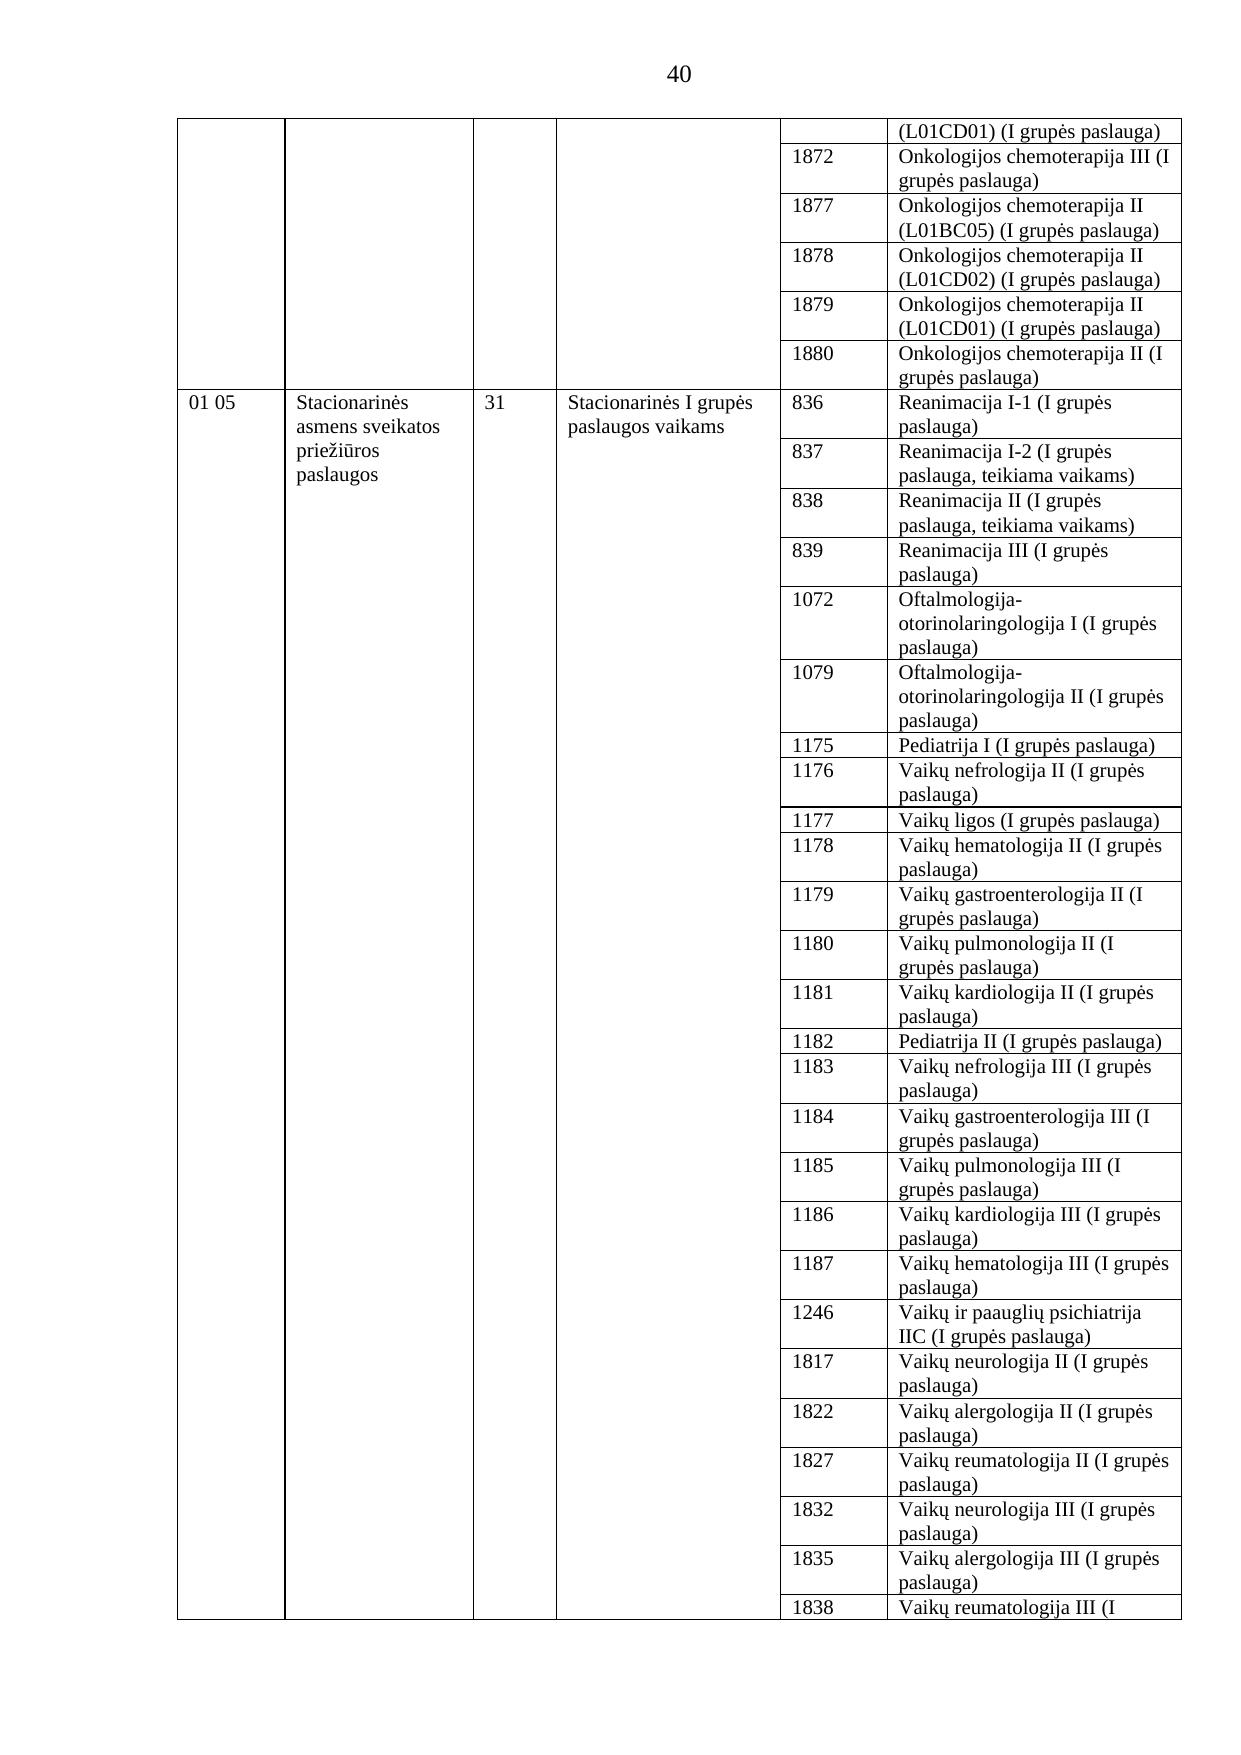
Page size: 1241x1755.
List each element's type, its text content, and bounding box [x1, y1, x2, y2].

table_cell Reanimacija III (I grupės paslauga) [888, 538, 1181, 586]
table_cell [781, 119, 887, 143]
table_cell 1835 [781, 1546, 887, 1594]
table_cell [178, 119, 284, 389]
table_cell 1079 [781, 660, 887, 732]
table_cell [474, 119, 556, 389]
table_cell 837 [781, 439, 887, 487]
table_cell Onkologijos chemoterapija II (L01BC05) (I grupės paslauga) [888, 194, 1181, 242]
table_cell 01 05 [178, 390, 284, 1619]
table_cell Vaikų reumatologija II (I grupės paslauga) [888, 1448, 1181, 1496]
table_cell 1179 [781, 882, 887, 930]
table_cell 1817 [781, 1349, 887, 1397]
table_cell Vaikų pulmonologija II (I grupės paslauga) [888, 931, 1181, 979]
table_cell 1187 [781, 1251, 887, 1299]
table_cell Vaikų reumatologija III (I [888, 1595, 1181, 1619]
table_cell Vaikų nefrologija III (I grupės paslauga) [888, 1054, 1181, 1102]
table_cell 1180 [781, 931, 887, 979]
table_cell Vaikų hematologija II (I grupės paslauga) [888, 833, 1181, 881]
table_cell Oftalmologija-otorinolaringologija I (I grupės paslauga) [888, 587, 1181, 659]
table_cell 839 [781, 538, 887, 586]
table_cell 1183 [781, 1054, 887, 1102]
table_cell Pediatrija II (I grupės paslauga) [888, 1029, 1181, 1053]
table_cell Oftalmologija-otorinolaringologija II (I grupės paslauga) [888, 660, 1181, 732]
table_cell 1184 [781, 1104, 887, 1152]
table_cell 1175 [781, 733, 887, 757]
table_cell (L01CD01) (I grupės paslauga) [888, 119, 1181, 143]
table_cell Vaikų alergologija II (I grupės paslauga) [888, 1399, 1181, 1447]
table_cell Reanimacija I-2 (I grupės paslauga, teikiama vaikams) [888, 439, 1181, 487]
table_cell 1838 [781, 1595, 887, 1619]
table_cell Vaikų neurologija III (I grupės paslauga) [888, 1497, 1181, 1545]
table_cell 1186 [781, 1202, 887, 1250]
table_cell Onkologijos chemoterapija II (I grupės paslauga) [888, 341, 1181, 389]
table_cell 1177 [781, 808, 887, 832]
table_cell Vaikų ligos (I grupės paslauga) [888, 808, 1181, 832]
table_cell 1827 [781, 1448, 887, 1496]
table_cell 1185 [781, 1153, 887, 1201]
table_cell Stacionarinės asmens sveikatos priežiūros paslaugos [286, 390, 473, 1619]
table_cell Vaikų gastroenterologija II (I grupės paslauga) [888, 882, 1181, 930]
table_cell 1878 [781, 243, 887, 291]
table_cell Onkologijos chemoterapija III (I grupės paslauga) [888, 144, 1181, 192]
table_cell 31 [474, 390, 556, 1619]
table_cell 838 [781, 489, 887, 537]
table_cell Vaikų nefrologija II (I grupės paslauga) [888, 758, 1181, 806]
table_cell 1877 [781, 194, 887, 242]
table_cell Vaikų ir paauglių psichiatrija IIC (I grupės paslauga) [888, 1300, 1181, 1348]
table_cell Pediatrija I (I grupės paslauga) [888, 733, 1181, 757]
table_cell 1181 [781, 980, 887, 1028]
table_cell 836 [781, 390, 887, 438]
table_cell Reanimacija II (I grupės paslauga, teikiama vaikams) [888, 489, 1181, 537]
table_cell Vaikų hematologija III (I grupės paslauga) [888, 1251, 1181, 1299]
table_cell 1182 [781, 1029, 887, 1053]
table_cell 1879 [781, 292, 887, 340]
table_cell Reanimacija I-1 (I grupės paslauga) [888, 390, 1181, 438]
table_cell Onkologijos chemoterapija II (L01CD02) (I grupės paslauga) [888, 243, 1181, 291]
table_cell Onkologijos chemoterapija II (L01CD01) (I grupės paslauga) [888, 292, 1181, 340]
table_cell Vaikų gastroenterologija III (I grupės paslauga) [888, 1104, 1181, 1152]
table_cell Vaikų kardiologija III (I grupės paslauga) [888, 1202, 1181, 1250]
table_cell 1822 [781, 1399, 887, 1447]
table_cell [557, 119, 780, 389]
table_cell 1072 [781, 587, 887, 659]
table_cell 1246 [781, 1300, 887, 1348]
table_cell Vaikų neurologija II (I grupės paslauga) [888, 1349, 1181, 1397]
table_cell Vaikų alergologija III (I grupės paslauga) [888, 1546, 1181, 1594]
table_cell 1872 [781, 144, 887, 192]
table_cell 1178 [781, 833, 887, 881]
table_cell 1176 [781, 758, 887, 806]
table_cell Vaikų kardiologija II (I grupės paslauga) [888, 980, 1181, 1028]
table_cell [286, 119, 473, 389]
table_cell 1880 [781, 341, 887, 389]
table_cell Vaikų pulmonologija III (I grupės paslauga) [888, 1153, 1181, 1201]
table_cell Stacionarinės I grupės paslaugos vaikams [557, 390, 780, 1619]
table_cell 1832 [781, 1497, 887, 1545]
